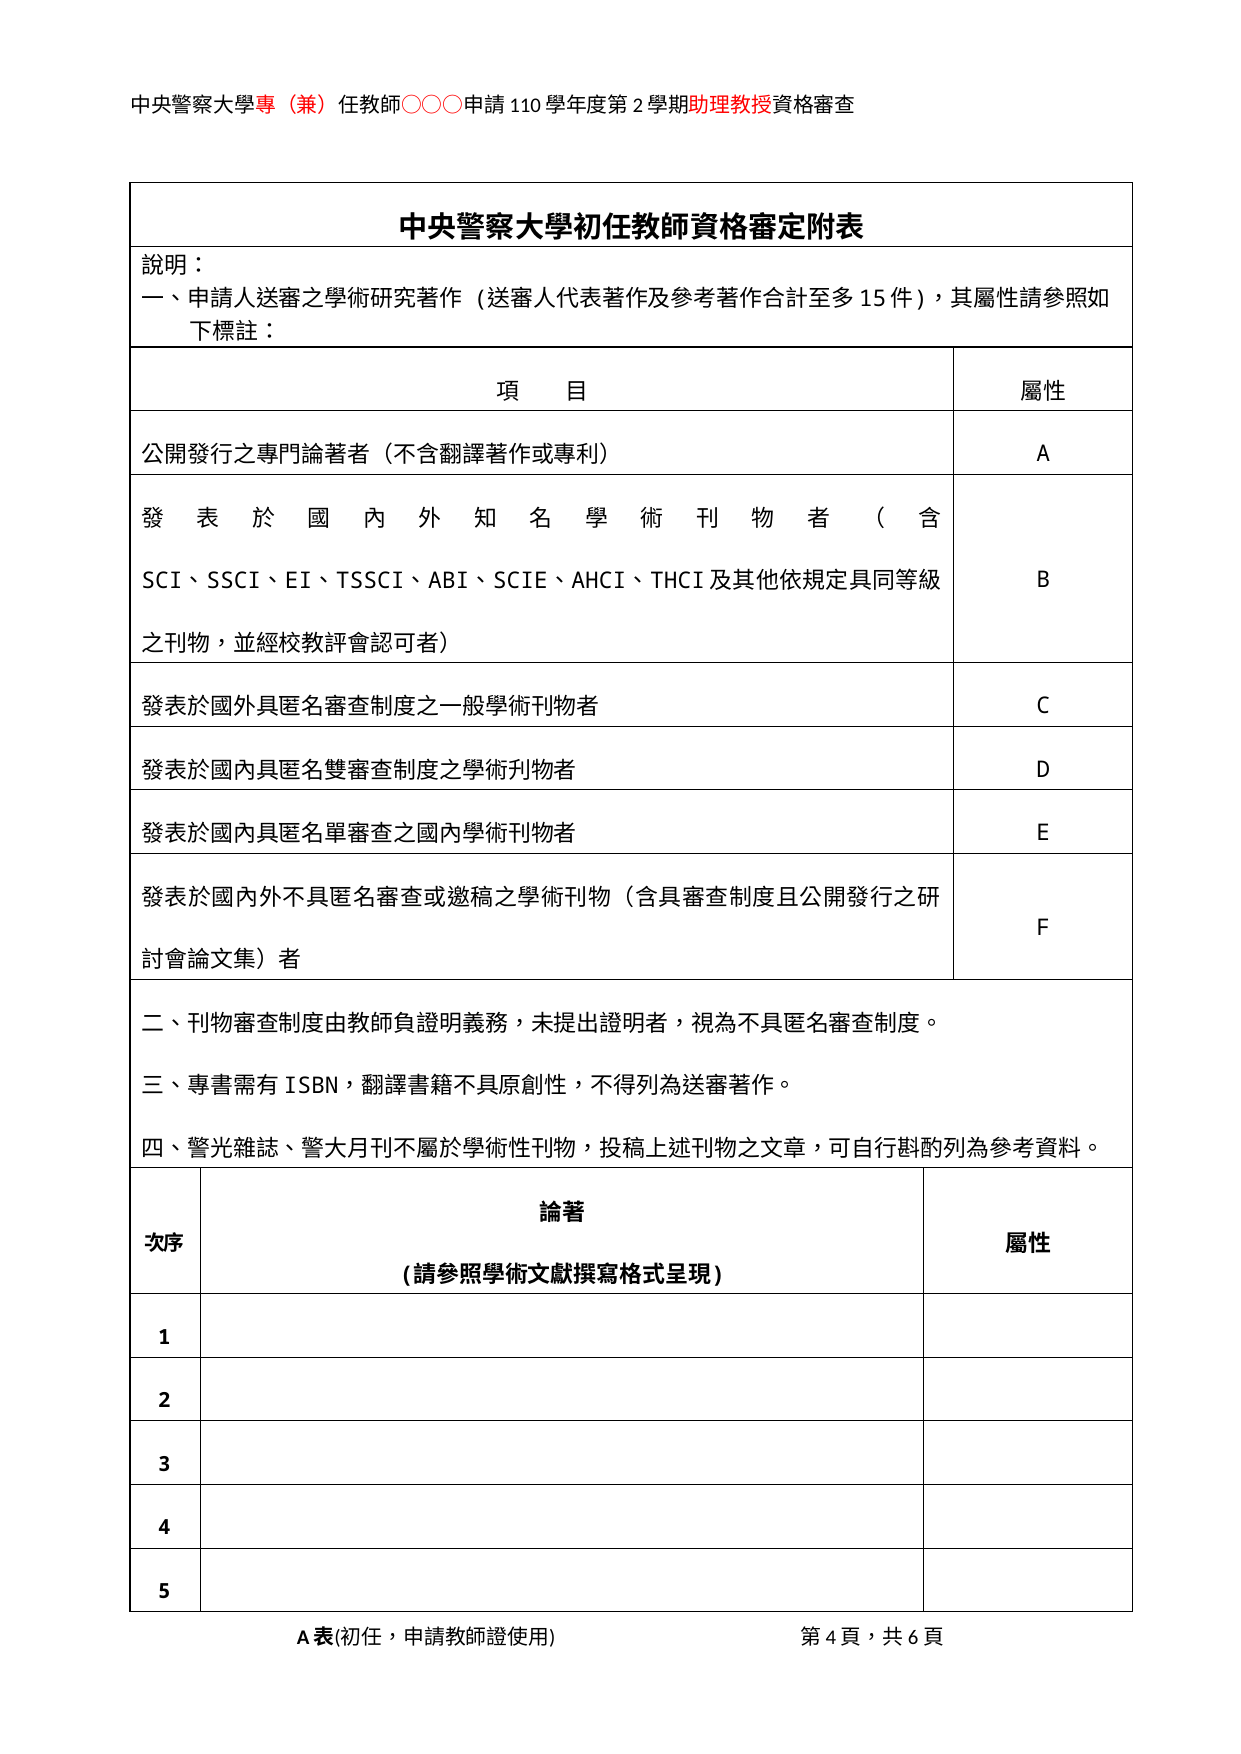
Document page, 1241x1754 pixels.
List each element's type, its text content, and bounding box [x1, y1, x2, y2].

table_cell 2 [131, 1358, 200, 1420]
table_cell 發表於國內外不具匿名審查或邀稿之學術刊物（含具審查制度且公開發行之研討會論文集）者 [131, 854, 953, 979]
table_cell [924, 1549, 1132, 1611]
table_cell 發表於國內具匿名雙審查制度之學術刋物者 [131, 727, 953, 789]
table_cell D [954, 727, 1132, 789]
table_cell [201, 1294, 923, 1357]
table_cell 發表於國外具匿名審查制度之一般學術刊物者 [131, 663, 953, 726]
table_cell [201, 1485, 923, 1547]
table_cell 二、刊物審查制度由教師負證明義務，未提出證明者，視為不具匿名審查制度。 三、專書需有ISBN，翻譯書籍不具原創性，不得列為送審著作。 四、警光雜誌、警大月刊不屬於學術性刊物，投稿上述刊物之文章，可自行斟酌列為參考資料。 [131, 980, 1132, 1167]
table_cell 屬性 [954, 348, 1132, 410]
table_cell 1 [131, 1294, 200, 1357]
table_cell 發表於國內外知名學術刊物者（含SCI、SSCI、EI、TSSCI、ABI、SCIE、AHCI、THCI及其他依規定具同等級之刊物，並經校教評會認可者） [131, 475, 953, 662]
table_header 中央警察大學初任教師資格審定附表 [131, 183, 1132, 246]
table_cell F [954, 854, 1132, 979]
table_cell 說明： 一、申請人送審之學術研究著作 (送審人代表著作及參考著作合計至多15件)，其屬性請參照如下標註： [131, 247, 1132, 346]
table_cell 論著 (請參照學術文獻撰寫格式呈現) [201, 1168, 923, 1293]
table_cell 4 [131, 1485, 200, 1547]
table_cell 項 目 [131, 348, 953, 410]
table_cell [924, 1421, 1132, 1484]
table_cell 屬性 [924, 1168, 1132, 1293]
table_cell 5 [131, 1549, 200, 1611]
table_cell 發表於國內具匿名單審查之國內學術刊物者 [131, 790, 953, 853]
table_cell E [954, 790, 1132, 853]
table_cell [201, 1421, 923, 1484]
table_cell 公開發行之專門論著者（不含翻譯著作或專利） [131, 411, 953, 473]
table_cell C [954, 663, 1132, 726]
table_cell [201, 1358, 923, 1420]
table_cell [201, 1549, 923, 1611]
table_cell [924, 1294, 1132, 1357]
table_cell [924, 1485, 1132, 1547]
table_cell 次序 [131, 1168, 200, 1293]
table_cell 3 [131, 1421, 200, 1484]
table_cell B [954, 475, 1132, 662]
table_cell A [954, 411, 1132, 473]
table_cell [924, 1358, 1132, 1420]
